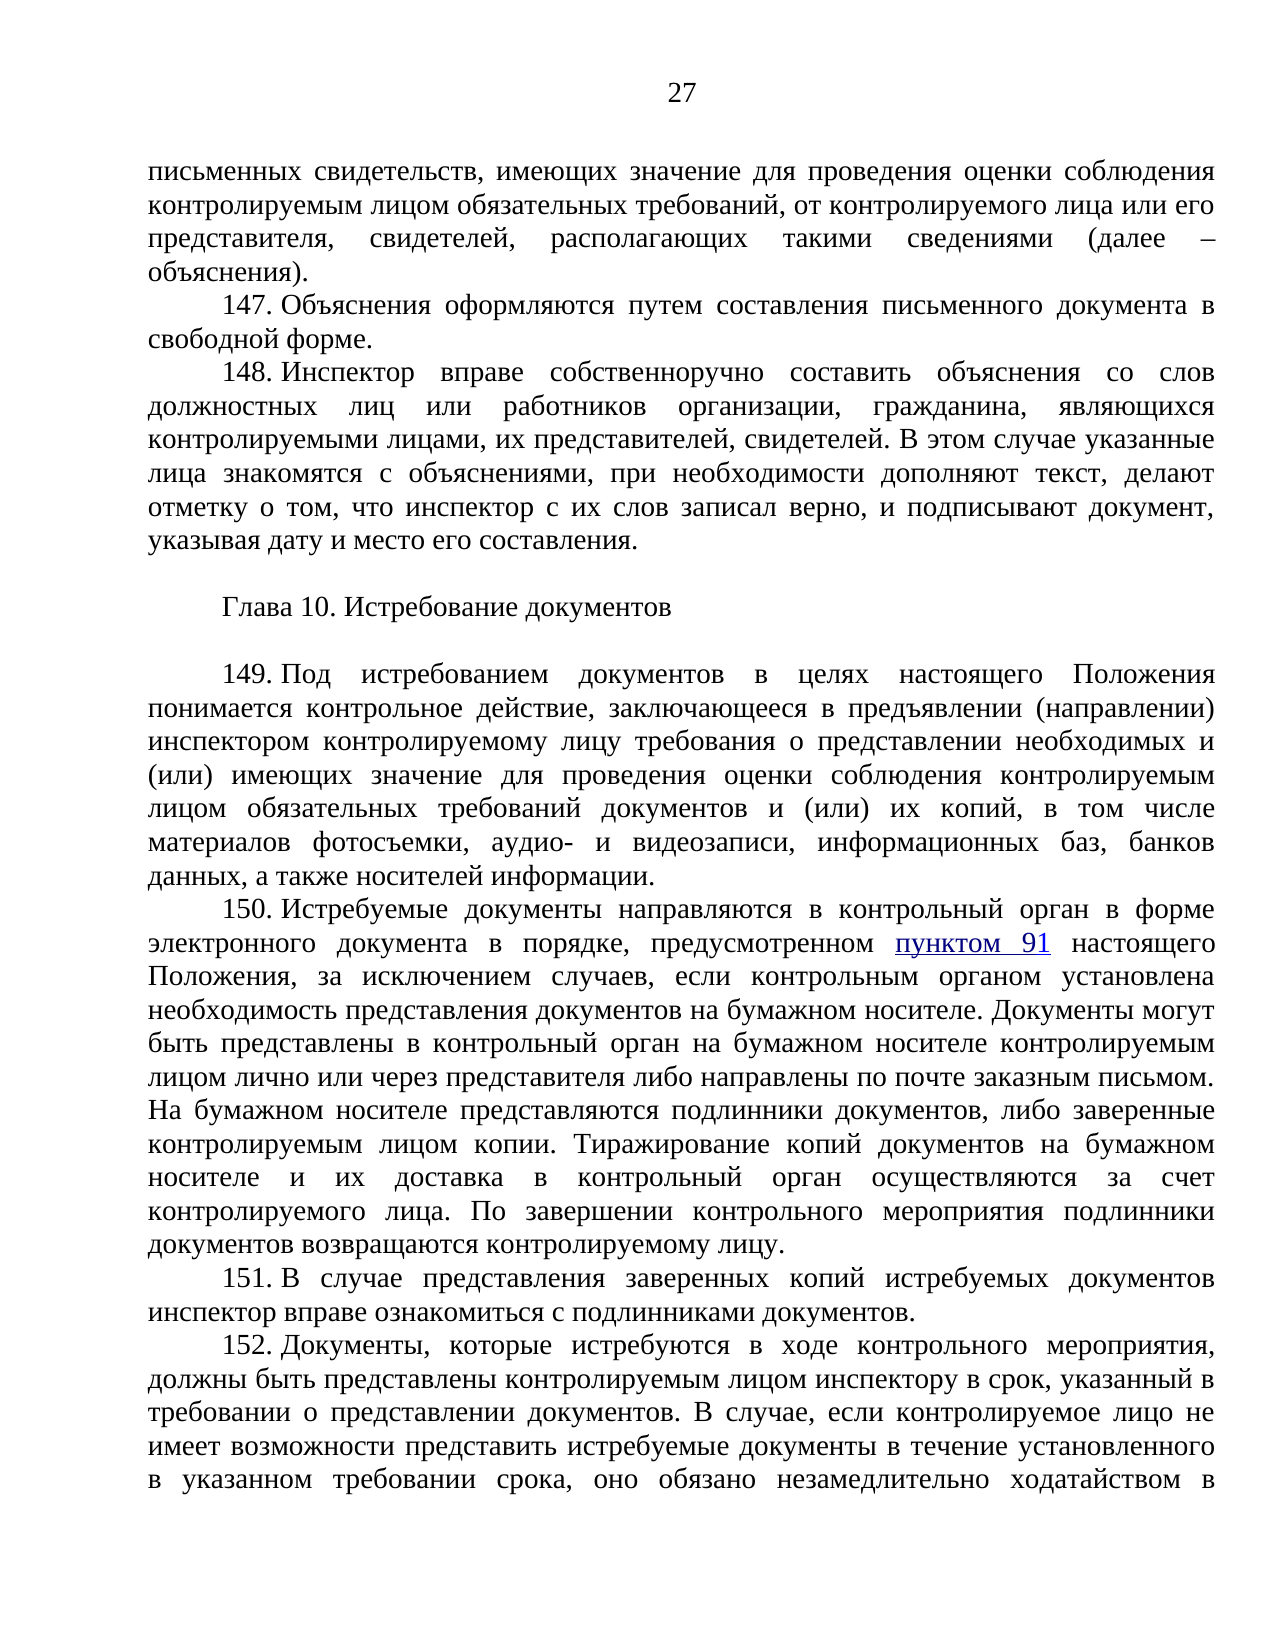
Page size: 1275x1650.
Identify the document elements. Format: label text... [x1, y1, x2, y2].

list Документы, которые истребуются в ходе контрольного мероприятия, должны быть представлены контролируемым лицом инспектору в срок, указанный в требовании о представлении документов. В случае, если контролируемое лицо не имеет возможности представить истребуемые документы в течение установленного в указанном требовании срока, оно обязано незамедлительно ходатайством в [148, 1327, 1216, 1495]
text Глава 10. Истребование документов [148, 589, 1216, 623]
list Инспектор вправе собственноручно составить объяснения со слов должностных лиц или работников организации, гражданина, являющихся контролируемыми лицами, их представителей, свидетелей. В этом случае указанные лица знакомятся с объяснениями, при необходимости дополняют текст, делают отметку о том, что инспектор с их слов записал верно, и подписывают документ, указывая дату и место его составления. [148, 354, 1216, 556]
list Объяснения оформляются путем составления письменного документа в свободной форме. [148, 287, 1216, 354]
list письменных свидетельств, имеющих значение для проведения оценки соблюдения контролируемым лицом обязательных требований, от контролируемого лица или его представителя, свидетелей, располагающих такими сведениями (далее – объяснения). [148, 153, 1216, 287]
list Под истребованием документов в целях настоящего Положения понимается контрольное действие, заключающееся в предъявлении (направлении) инспектором контролируемому лицу требования о представлении необходимых и (или) имеющих значение для проведения оценки соблюдения контролируемым лицом обязательных требований документов и (или) их копий, в том числе материалов фотосъемки, аудио- и видеозаписи, информационных баз, банков данных, а также носителей информации. [148, 656, 1216, 891]
list Истребуемые документы направляются в контрольный орган в форме электронного документа в порядке, предусмотренном пунктом 91 настоящего Положения, за исключением случаев, если контрольным органом установлена необходимость представления документов на бумажном носителе. Документы могут быть представлены в контрольный орган на бумажном носителе контролируемым лицом лично или через представителя либо направлены по почте заказным письмом. На бумажном носителе представляются подлинники документов, либо заверенные контролируемым лицом копии. Тиражирование копий документов на бумажном носителе и их доставка в контрольный орган осуществляются за счет контролируемого лица. По завершении контрольного мероприятия подлинники документов возвращаются контролируемому лицу. [148, 891, 1216, 1260]
list В случае представления заверенных копий истребуемых документов инспектор вправе ознакомиться с подлинниками документов. [148, 1260, 1216, 1327]
